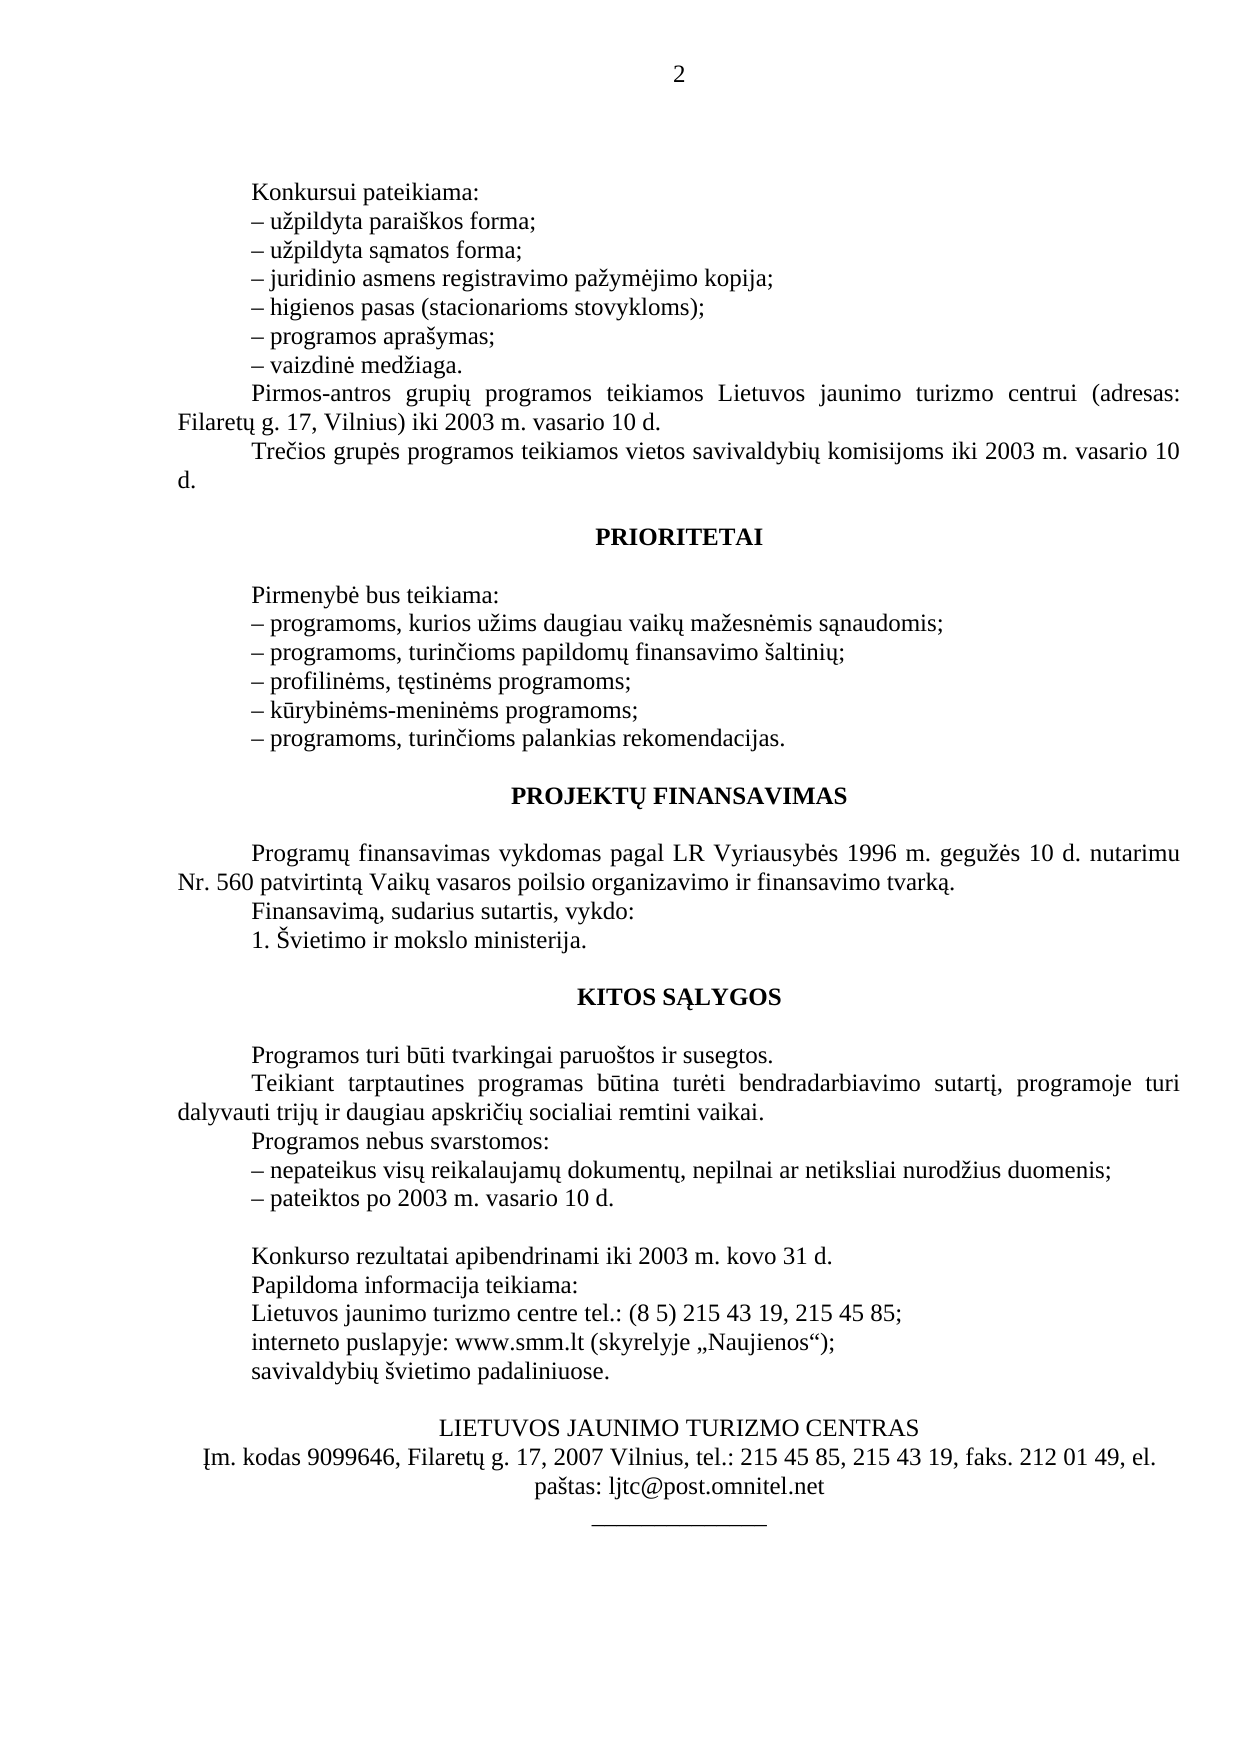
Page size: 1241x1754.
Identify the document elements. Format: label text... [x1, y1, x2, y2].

text Teikiant tarptautines programas būtina turėti bendradarbiavimo sutartį, programoje turi dalyvauti trijų ir daugiau apskričių socialiai remtini vaikai. [177, 1068, 1181, 1126]
text Finansavimą, sudarius sutartis, vykdo: [177, 896, 1181, 925]
text Lietuvos jaunimo turizmo centre tel.: (8 5) 215 43 19, 215 45 85; [177, 1298, 1181, 1327]
text Konkursui pateikiama: [177, 177, 1181, 206]
text interneto puslapyje: www.smm.lt (skyrelyje „Naujienos“); [177, 1327, 1181, 1356]
text Programos turi būti tvarkingai paruoštos ir susegtos. [177, 1040, 1181, 1068]
text – pateiktos po 2003 m. vasario 10 d. [177, 1183, 1181, 1212]
text – profilinėms, tęstinėms programoms; [177, 666, 1181, 695]
text Konkurso rezultatai apibendrinami iki 2003 m. kovo 31 d. [177, 1241, 1181, 1270]
text Programų finansavimas vykdomas pagal LR Vyriausybės 1996 m. gegužės 10 d. nutarimu Nr. 560 patvirtintą Vaikų vasaros poilsio organizavimo ir finansavimo tvarką. [177, 838, 1181, 896]
text ______________ [177, 1500, 1181, 1528]
text savivaldybių švietimo padaliniuose. [177, 1356, 1181, 1385]
text – vaizdinė medžiaga. [177, 350, 1181, 378]
text – programos aprašymas; [177, 321, 1181, 350]
text Papildoma informacija teikiama: [177, 1270, 1181, 1298]
text Įm. kodas 9099646, Filaretų g. 17, 2007 Vilnius, tel.: 215 45 85, 215 43 19, faks. 212 01 49, el. paštas: ljtc@post.omnitel.net [177, 1442, 1181, 1500]
text Pirmenybė bus teikiama: [177, 580, 1181, 608]
text – programoms, turinčioms palankias rekomendacijas. [177, 723, 1181, 752]
text – juridinio asmens registravimo pažymėjimo kopija; [177, 263, 1181, 292]
text – užpildyta sąmatos forma; [177, 235, 1181, 263]
text Trečios grupės programos teikiamos vietos savivaldybių komisijoms iki 2003 m. vasario 10 d. [177, 436, 1181, 493]
text – programoms, kurios užims daugiau vaikų mažesnėmis sąnaudomis; [177, 608, 1181, 637]
text Programos nebus svarstomos: [177, 1126, 1181, 1155]
text – higienos pasas (stacionarioms stovykloms); [177, 292, 1181, 321]
text – užpildyta paraiškos forma; [177, 206, 1181, 235]
text PROJEKTŲ FINANSAVIMAS [177, 781, 1181, 810]
text Pirmos-antros grupių programos teikiamos Lietuvos jaunimo turizmo centrui (adresas: Filaretų g. 17, Vilnius) iki 2003 m. vasario 10 d. [177, 378, 1181, 436]
text PRIORITETAI [177, 522, 1181, 551]
text – kūrybinėms-meninėms programoms; [177, 695, 1181, 723]
text 1. Švietimo ir mokslo ministerija. [177, 925, 1181, 953]
text LIETUVOS JAUNIMO TURIZMO CENTRAS [177, 1413, 1181, 1442]
text – programoms, turinčioms papildomų finansavimo šaltinių; [177, 637, 1181, 666]
text KITOS SĄLYGOS [177, 982, 1181, 1011]
text – nepateikus visų reikalaujamų dokumentų, nepilnai ar netiksliai nurodžius duomenis; [177, 1155, 1181, 1183]
